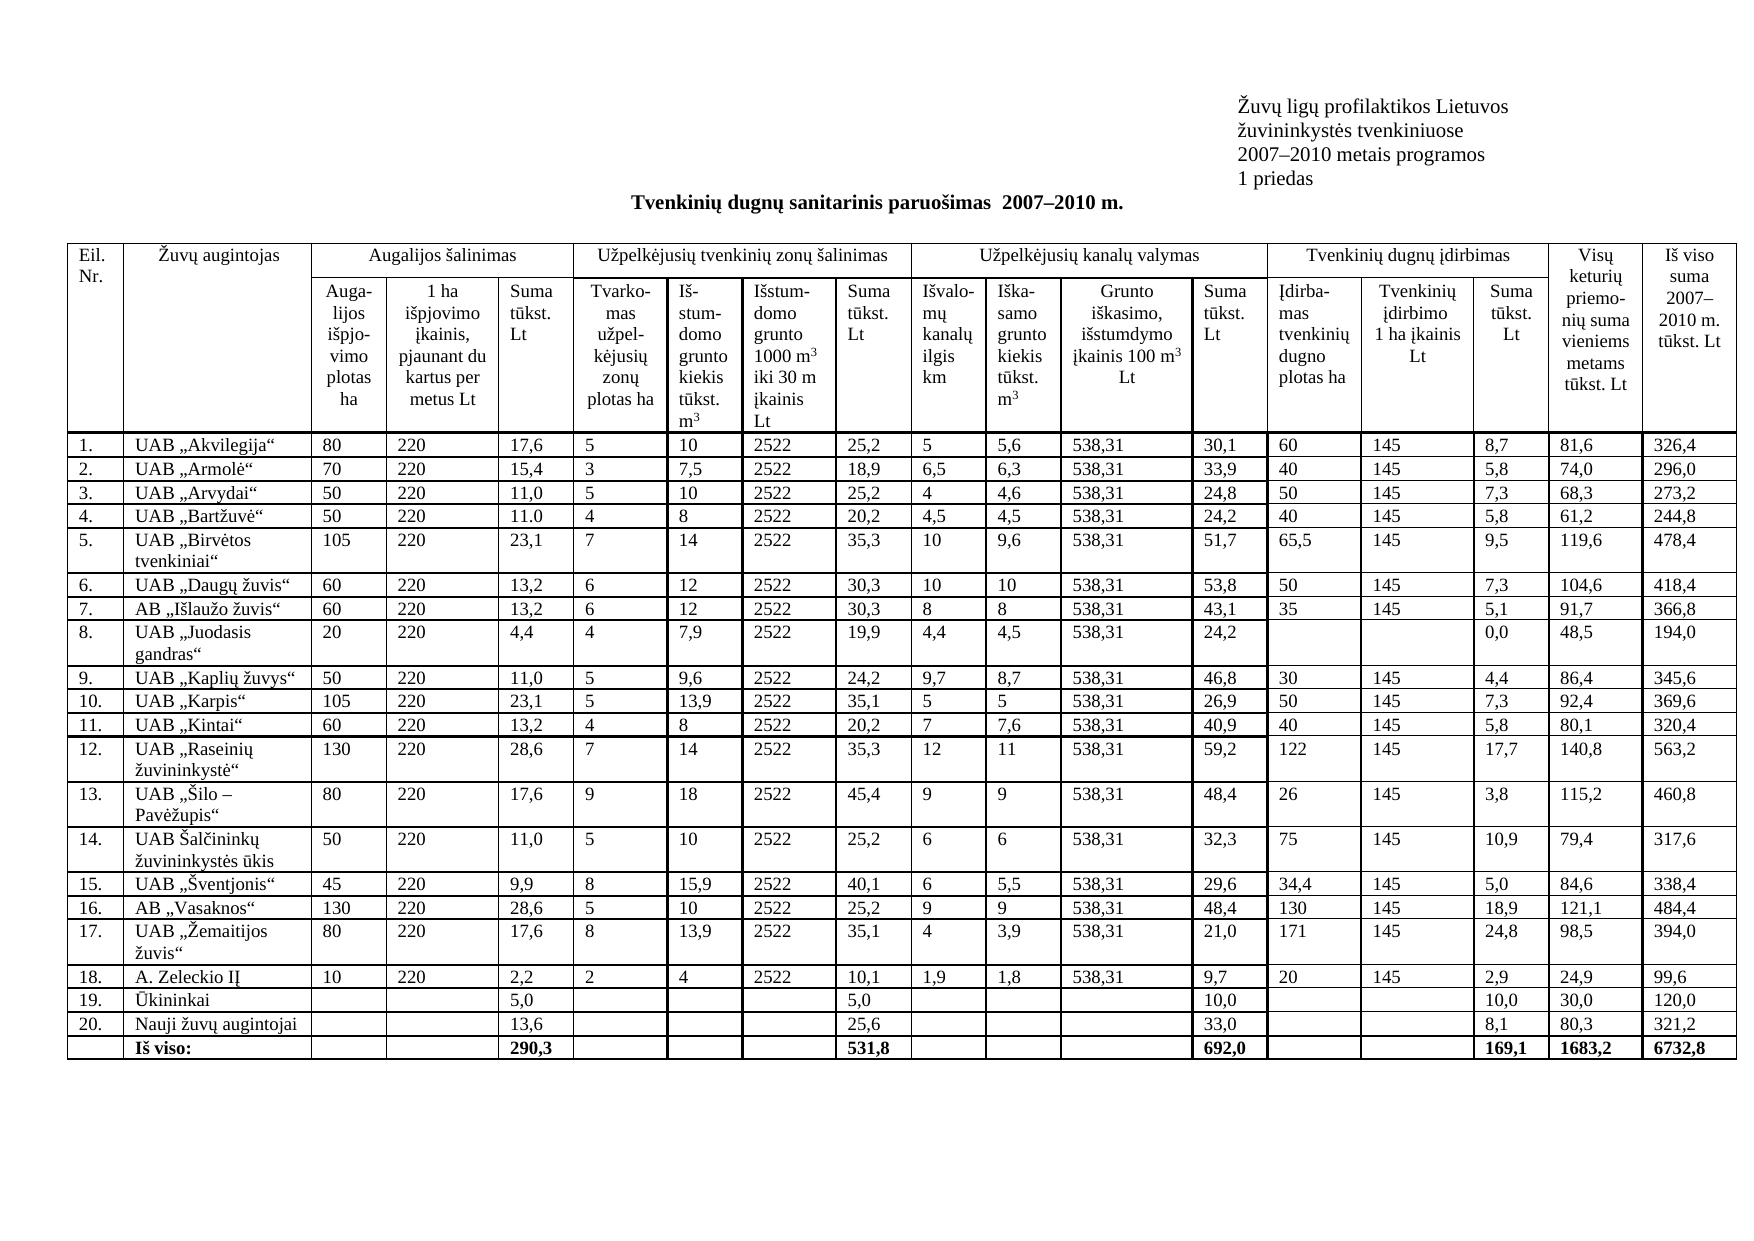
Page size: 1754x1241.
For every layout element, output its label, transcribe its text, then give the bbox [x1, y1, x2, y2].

table_cell 538,31 [1062, 458, 1191, 479]
table_cell [387, 989, 498, 1011]
table_cell 26 [1269, 782, 1360, 826]
table_cell 1683,2 [1550, 1037, 1641, 1058]
table_cell 24,8 [1475, 919, 1548, 963]
table_cell Grunto iškasimo, išstumdymo įkainis 100 m3 Lt [1062, 279, 1191, 431]
table_cell [574, 1013, 666, 1034]
table_cell 8 [669, 714, 741, 735]
table_cell 7 [912, 714, 985, 735]
table_cell 460,8 [1644, 782, 1736, 826]
table_cell 6 [912, 828, 985, 871]
table_cell 394,0 [1644, 919, 1736, 963]
table_cell 19. [68, 989, 123, 1011]
table_cell 145 [1362, 965, 1473, 987]
table_cell 19,9 [837, 621, 911, 664]
table_cell 145 [1362, 896, 1473, 918]
table_cell [312, 989, 386, 1011]
table_cell 20,2 [837, 714, 911, 735]
table_cell 2522 [744, 690, 835, 712]
table_cell 20,2 [837, 505, 911, 527]
table_cell 30,0 [1550, 988, 1641, 1011]
table_cell 5 [912, 434, 985, 456]
table_cell 538,31 [1062, 505, 1191, 527]
table_cell 10,9 [1475, 827, 1548, 871]
table_cell 2522 [744, 828, 835, 871]
table_cell UAB „Daugų žuvis“ [124, 574, 311, 596]
table_cell UAB Šalčininkų žuvininkystės ūkis [124, 828, 311, 871]
table_cell 61,2 [1550, 504, 1641, 527]
table_cell 12. [68, 738, 123, 781]
table_cell 13,2 [499, 598, 573, 619]
table_cell 4 [912, 482, 985, 503]
table_cell 1 ha išpjovimo įkainis, pjaunant du kartus per metus Lt [387, 278, 498, 431]
table_cell Auga-lijos išpjo-vimo plotas ha [312, 278, 386, 431]
table_cell 26,9 [1194, 690, 1266, 712]
table_cell 53,8 [1194, 574, 1266, 596]
table_cell 4 [574, 714, 666, 735]
table_cell 8. [68, 621, 123, 664]
table_cell 14 [669, 738, 741, 781]
table_cell [1362, 988, 1473, 1011]
table_cell 11.0 [499, 505, 573, 527]
table_cell 220 [387, 667, 498, 688]
table_header Žuvų augintojas [124, 244, 311, 431]
table_cell 5 [574, 897, 666, 918]
table_cell 92,4 [1550, 689, 1641, 712]
table_cell 538,31 [1062, 598, 1191, 619]
table_cell 84,6 [1550, 872, 1641, 895]
table_cell 7 [574, 529, 666, 572]
table_cell 24,9 [1550, 965, 1641, 987]
table_cell 2522 [744, 738, 835, 781]
table_cell 10 [912, 529, 985, 572]
table_cell 7,5 [669, 458, 741, 479]
table_cell 79,4 [1550, 827, 1641, 871]
table_cell 220 [387, 738, 498, 781]
table_cell 484,4 [1644, 896, 1736, 918]
table_cell 145 [1362, 827, 1473, 871]
table_cell 538,31 [1062, 783, 1191, 826]
table_cell 20. [68, 1013, 123, 1034]
table_cell 4,5 [987, 505, 1060, 527]
table_cell 21,0 [1194, 920, 1266, 963]
table_cell 5,0 [499, 989, 573, 1011]
table_cell 50 [312, 482, 386, 503]
table_cell 4 [669, 966, 741, 987]
table_cell 20 [1269, 965, 1360, 987]
table_cell 1,9 [912, 966, 985, 987]
table_cell 33,0 [1194, 1013, 1266, 1034]
table_cell 538,31 [1062, 873, 1191, 895]
table_cell Iš viso: [124, 1037, 311, 1058]
table_cell 220 [387, 920, 498, 963]
table_cell 9 [987, 783, 1060, 826]
table_cell [312, 1013, 386, 1034]
table_cell 8 [574, 920, 666, 963]
table_cell Ūkininkai [124, 989, 311, 1011]
table_cell 18,9 [837, 458, 911, 479]
table_cell 5,1 [1475, 597, 1548, 619]
table_cell 40 [1269, 457, 1360, 479]
table_cell UAB „Juodasis gandras“ [124, 621, 311, 664]
table_cell [574, 989, 666, 1011]
table_cell [912, 1037, 985, 1058]
table_cell 16. [68, 897, 123, 918]
table_cell 538,31 [1062, 714, 1191, 735]
table_cell 145 [1362, 782, 1473, 826]
table_cell 220 [387, 897, 498, 918]
table_cell 10 [669, 482, 741, 503]
table_cell 4,4 [499, 621, 573, 664]
table_cell 317,6 [1644, 827, 1736, 871]
table_cell 80 [312, 783, 386, 826]
table_cell 538,31 [1062, 690, 1191, 712]
table_cell 15. [68, 873, 123, 895]
table_cell 99,6 [1644, 965, 1736, 987]
table_cell 538,31 [1062, 621, 1191, 664]
table_header Tvenkinių dugnų įdirbimas [1268, 244, 1548, 277]
table_cell 531,8 [837, 1037, 911, 1058]
table_cell 7,6 [987, 714, 1060, 735]
table_cell 3 [574, 458, 666, 479]
table_cell 30,1 [1194, 434, 1266, 456]
table_cell [1062, 989, 1191, 1011]
table_cell 105 [312, 529, 386, 572]
table_cell 2522 [744, 458, 835, 479]
table_cell 10 [987, 574, 1060, 596]
table_cell 5,0 [1475, 872, 1548, 895]
table_cell 2 [574, 966, 666, 987]
table_header Augalijos šalinimas [312, 244, 573, 277]
table_cell 10 [669, 434, 741, 456]
table_cell 10,0 [1475, 988, 1548, 1011]
table_cell 2522 [744, 598, 835, 619]
table_header Užpelkėjusių kanalų valymas [912, 244, 1267, 277]
table_cell 17,6 [499, 920, 573, 963]
table_cell 5,8 [1475, 713, 1548, 735]
table_cell 9,6 [669, 667, 741, 688]
table_cell 17. [68, 920, 123, 963]
table_cell 35 [1269, 597, 1360, 619]
table_cell 145 [1362, 573, 1473, 596]
table_cell 86,4 [1550, 666, 1641, 688]
table_header Visų keturių priemo-nių suma vieniems metams tūkst. Lt [1549, 244, 1642, 431]
table_cell 5 [574, 667, 666, 688]
table_cell 6,5 [912, 458, 985, 479]
table_cell 2522 [744, 434, 835, 456]
table_cell 4 [574, 505, 666, 527]
table_cell 7,3 [1475, 689, 1548, 712]
table_cell 8,1 [1475, 1012, 1548, 1034]
table_cell 5 [574, 828, 666, 871]
table_cell 9 [912, 783, 985, 826]
table_cell 2522 [744, 574, 835, 596]
table_cell 5,8 [1475, 457, 1548, 479]
table_cell 60 [1269, 434, 1360, 456]
table_cell 40,9 [1194, 714, 1266, 735]
table_cell 6 [574, 574, 666, 596]
table_cell 220 [387, 690, 498, 712]
table_cell 2522 [744, 897, 835, 918]
table_cell 538,31 [1062, 966, 1191, 987]
table_cell [744, 1037, 835, 1058]
table_cell [744, 1013, 835, 1034]
table_cell 12 [912, 738, 985, 781]
table_cell 2,9 [1475, 965, 1548, 987]
table_cell 8 [987, 598, 1060, 619]
table_cell UAB „Kintai“ [124, 714, 311, 735]
table_cell 68,3 [1550, 481, 1641, 503]
table_cell 2522 [744, 621, 835, 664]
table_cell 18,9 [1475, 896, 1548, 918]
table_cell 1,8 [987, 966, 1060, 987]
table_cell 145 [1362, 666, 1473, 688]
table_cell 7 [574, 738, 666, 781]
table_cell 18 [669, 783, 741, 826]
table_cell 50 [1269, 481, 1360, 503]
table_cell 140,8 [1550, 736, 1641, 781]
table_cell 30 [1269, 666, 1360, 688]
table_cell 145 [1362, 713, 1473, 735]
table_cell 4,4 [1475, 666, 1548, 688]
table_cell 40 [1269, 504, 1360, 527]
table_cell UAB „Karpis“ [124, 690, 311, 712]
table_cell 24,2 [837, 667, 911, 688]
table_cell 7,3 [1475, 481, 1548, 503]
table_cell 220 [387, 529, 498, 572]
table_cell 15,9 [669, 873, 741, 895]
table_cell 244,8 [1644, 504, 1736, 527]
table_cell 75 [1269, 827, 1360, 871]
table_cell 2. [68, 458, 123, 479]
table_cell 59,2 [1194, 738, 1266, 781]
table_cell 8 [574, 873, 666, 895]
table_cell 2522 [744, 783, 835, 826]
table_cell UAB „Armolė“ [124, 458, 311, 479]
table_cell 50 [312, 667, 386, 688]
table_cell 9,9 [499, 873, 573, 895]
text Tvenkinių dugnų sanitarinis paruošimas 2007–2010 m. [150, 190, 1604, 214]
table_cell 40 [1269, 713, 1360, 735]
table_cell 15,4 [499, 458, 573, 479]
table_cell 13,9 [669, 920, 741, 963]
table_cell 220 [387, 434, 498, 456]
table_cell 130 [1269, 896, 1360, 918]
table_cell 11,0 [499, 482, 573, 503]
table_cell 2522 [744, 529, 835, 572]
table_cell 220 [387, 966, 498, 987]
table_cell 418,4 [1644, 573, 1736, 596]
table_cell 6 [987, 828, 1060, 871]
table_cell 13,9 [669, 690, 741, 712]
table_cell 220 [387, 458, 498, 479]
table_cell 2522 [744, 873, 835, 895]
table_cell 119,6 [1550, 528, 1641, 572]
table_cell 2522 [744, 482, 835, 503]
table_cell 12 [669, 598, 741, 619]
table_cell 5 [574, 482, 666, 503]
table_cell 220 [387, 574, 498, 596]
table_cell 17,6 [499, 783, 573, 826]
table_cell 122 [1269, 736, 1360, 781]
table_cell 10,1 [837, 966, 911, 987]
table_cell [1062, 1013, 1191, 1034]
table_cell 50 [312, 828, 386, 871]
table_cell 9 [987, 897, 1060, 918]
table_cell UAB „Raseinių žuvininkystė“ [124, 738, 311, 781]
table_cell [387, 1013, 498, 1034]
table_cell [1269, 620, 1360, 664]
table_cell 43,1 [1194, 598, 1266, 619]
table_cell 17,7 [1475, 736, 1548, 781]
table_cell 11. [68, 714, 123, 735]
table_cell 17,6 [499, 434, 573, 456]
table_cell 32,3 [1194, 828, 1266, 871]
table_cell 7,3 [1475, 573, 1548, 596]
table_cell 220 [387, 714, 498, 735]
table_cell [669, 989, 741, 1011]
table_cell 369,6 [1644, 689, 1736, 712]
table_cell 220 [387, 873, 498, 895]
table_cell 10. [68, 690, 123, 712]
table_cell 563,2 [1644, 736, 1736, 781]
table_cell 145 [1362, 528, 1473, 572]
table_cell 23,1 [499, 529, 573, 572]
table_header Iš viso suma 2007–2010 m. tūkst. Lt [1643, 244, 1736, 431]
table_cell 538,31 [1062, 920, 1191, 963]
table_cell [1269, 1037, 1360, 1058]
table_cell 35,3 [837, 529, 911, 572]
table_cell 296,0 [1644, 457, 1736, 479]
table_cell [1062, 1037, 1191, 1058]
table_cell 145 [1362, 481, 1473, 503]
table_cell 25,2 [837, 482, 911, 503]
table_cell Suma tūkst. Lt [1474, 278, 1548, 431]
table_cell 8,7 [987, 667, 1060, 688]
table_cell 10 [912, 574, 985, 596]
table_cell 40,1 [837, 873, 911, 895]
table_cell 145 [1362, 504, 1473, 527]
table_cell 145 [1362, 919, 1473, 963]
table_cell 220 [387, 783, 498, 826]
table_cell 145 [1362, 872, 1473, 895]
table_cell 145 [1362, 457, 1473, 479]
table_cell 24,2 [1194, 621, 1266, 664]
table_cell A. Zeleckio IĮ [124, 966, 311, 987]
table_cell 60 [312, 574, 386, 596]
table_cell 35,1 [837, 920, 911, 963]
table_cell 345,6 [1644, 666, 1736, 688]
table_cell 11,0 [499, 828, 573, 871]
table_cell 169,1 [1475, 1037, 1548, 1058]
table_cell 220 [387, 482, 498, 503]
table_cell 2522 [744, 667, 835, 688]
table_cell 538,31 [1062, 828, 1191, 871]
table_cell 7,9 [669, 621, 741, 664]
table_cell [1269, 988, 1360, 1011]
table_cell 6,3 [987, 458, 1060, 479]
table_cell 5,6 [987, 434, 1060, 456]
table_cell 6 [574, 598, 666, 619]
table_cell 11,0 [499, 667, 573, 688]
table_cell 220 [387, 828, 498, 871]
table_cell 18. [68, 966, 123, 987]
table_cell 321,2 [1644, 1012, 1736, 1034]
table_cell 13. [68, 783, 123, 826]
table_cell 80 [312, 920, 386, 963]
table_cell UAB „Akvilegija“ [124, 434, 311, 456]
table_cell [574, 1037, 666, 1058]
table_cell Tvenkinių įdirbimo 1 ha įkainis Lt [1362, 278, 1473, 431]
table_cell 538,31 [1062, 574, 1191, 596]
table_cell 220 [387, 621, 498, 664]
table_cell 145 [1362, 597, 1473, 619]
table_cell 9,6 [987, 529, 1060, 572]
table_cell UAB „Arvydai“ [124, 482, 311, 503]
table_cell 5,0 [837, 989, 911, 1011]
table_cell 51,7 [1194, 529, 1266, 572]
table_cell 4,5 [912, 505, 985, 527]
table_cell 290,3 [499, 1037, 573, 1058]
table_cell [912, 1013, 985, 1034]
table_cell 20 [312, 621, 386, 664]
table_header Užpelkėjusių tvenkinių zonų šalinimas [574, 244, 911, 277]
table_cell UAB „Kaplių žuvys“ [124, 667, 311, 688]
table_cell 81,6 [1550, 434, 1641, 456]
table_cell 121,1 [1550, 896, 1641, 918]
table_cell 6 [912, 873, 985, 895]
table_cell Suma tūkst. Lt [499, 278, 573, 431]
table_cell 80,3 [1550, 1012, 1641, 1034]
table_cell 34,4 [1269, 872, 1360, 895]
table_cell 8 [912, 598, 985, 619]
table_cell 4,4 [912, 621, 985, 664]
table_cell UAB „Šventjonis“ [124, 873, 311, 895]
table_cell 145 [1362, 736, 1473, 781]
table_cell UAB „Birvėtos tvenkiniai“ [124, 529, 311, 572]
table_cell 29,6 [1194, 873, 1266, 895]
table_cell 60 [312, 714, 386, 735]
table_cell [1362, 1012, 1473, 1034]
table_cell 5. [68, 529, 123, 572]
table_cell 74,0 [1550, 457, 1641, 479]
table_cell 30,3 [837, 598, 911, 619]
table_cell 24,2 [1194, 505, 1266, 527]
table_cell 130 [312, 897, 386, 918]
table_cell 538,31 [1062, 667, 1191, 688]
table_cell 2522 [744, 714, 835, 735]
table_cell 45 [312, 873, 386, 895]
table_cell 320,4 [1644, 713, 1736, 735]
table_cell 45,4 [837, 783, 911, 826]
table_cell 5 [574, 690, 666, 712]
table_cell Suma tūkst. Lt [837, 279, 911, 431]
table_cell 33,9 [1194, 458, 1266, 479]
table_cell 50 [1269, 689, 1360, 712]
table_cell [669, 1013, 741, 1034]
table_cell AB „Išlaužo žuvis“ [124, 598, 311, 619]
table_cell 13,2 [499, 574, 573, 596]
table_cell [912, 989, 985, 1011]
table_cell 326,4 [1644, 434, 1736, 456]
table_cell [744, 989, 835, 1011]
table_cell [987, 989, 1060, 1011]
table_cell 2522 [744, 966, 835, 987]
table_cell [987, 1037, 1060, 1058]
table_cell 35,1 [837, 690, 911, 712]
table_cell 2,2 [499, 966, 573, 987]
table_cell 538,31 [1062, 738, 1191, 781]
table_cell 338,4 [1644, 872, 1736, 895]
text žuvininkystės tvenkiniuose [1237, 118, 1604, 142]
table_cell 9 [574, 783, 666, 826]
table_cell 14. [68, 828, 123, 871]
table_cell 6. [68, 574, 123, 596]
table_cell 692,0 [1194, 1037, 1266, 1058]
table_cell 478,4 [1644, 528, 1736, 572]
text 2007–2010 metais programos [1237, 142, 1604, 166]
table_cell 5 [987, 690, 1060, 712]
text Žuvų ligų profilaktikos Lietuvos [1237, 94, 1604, 118]
table_cell 194,0 [1644, 620, 1736, 664]
table_cell 9 [912, 897, 985, 918]
table_cell 220 [387, 505, 498, 527]
table_cell 11 [987, 738, 1060, 781]
table_cell 5 [574, 434, 666, 456]
table_cell 5,8 [1475, 504, 1548, 527]
table_cell 130 [312, 738, 386, 781]
table_cell 13,6 [499, 1013, 573, 1034]
table_cell 10,0 [1194, 989, 1266, 1011]
table_cell 4 [574, 621, 666, 664]
table_cell 80 [312, 434, 386, 456]
table_cell 1. [68, 434, 123, 456]
table_cell 4. [68, 505, 123, 527]
table_cell 24,8 [1194, 482, 1266, 503]
table_cell 48,4 [1194, 897, 1266, 918]
table_cell [1269, 1012, 1360, 1034]
table_cell 2522 [744, 505, 835, 527]
table_cell 48,4 [1194, 783, 1266, 826]
table_cell 50 [312, 505, 386, 527]
table_cell 538,31 [1062, 482, 1191, 503]
table_cell [1362, 1037, 1473, 1058]
table_cell 10 [312, 966, 386, 987]
table_cell 2522 [744, 920, 835, 963]
table_cell 28,6 [499, 738, 573, 781]
table_cell 366,8 [1644, 597, 1736, 619]
table_cell Tvarko-mas užpel-kėjusių zonų plotas ha [574, 279, 666, 431]
table_cell 5 [912, 690, 985, 712]
table_cell 8 [669, 505, 741, 527]
table_cell 3. [68, 482, 123, 503]
table_cell 35,3 [837, 738, 911, 781]
table_cell 70 [312, 458, 386, 479]
table_cell 91,7 [1550, 597, 1641, 619]
table_cell 4 [912, 920, 985, 963]
table_cell 538,31 [1062, 434, 1191, 456]
table_cell 25,2 [837, 828, 911, 871]
table_cell 98,5 [1550, 919, 1641, 963]
table_cell 105 [312, 690, 386, 712]
table_cell Įdirba-mas tvenkinių dugno plotas ha [1268, 278, 1361, 431]
table_cell 60 [312, 598, 386, 619]
table_cell 8,7 [1475, 434, 1548, 456]
table_cell 50 [1269, 573, 1360, 596]
table_cell 10 [669, 897, 741, 918]
table_cell 46,8 [1194, 667, 1266, 688]
table_cell AB „Vasaknos“ [124, 897, 311, 918]
table_cell 120,0 [1644, 988, 1736, 1011]
table_cell Nauji žuvų augintojai [124, 1013, 311, 1034]
table_cell Išstum-domo grunto 1000 m3 iki 30 m įkainis Lt [744, 279, 835, 431]
table_cell 145 [1362, 434, 1473, 456]
table_cell 171 [1269, 919, 1360, 963]
table_cell 104,6 [1550, 573, 1641, 596]
table_cell 80,1 [1550, 713, 1641, 735]
table_cell [1362, 620, 1473, 664]
table_header Eil. Nr. [68, 244, 123, 431]
table_cell 25,6 [837, 1013, 911, 1034]
table_cell 23,1 [499, 690, 573, 712]
table_cell 4,6 [987, 482, 1060, 503]
table_cell 9,5 [1475, 528, 1548, 572]
table_cell 145 [1362, 689, 1473, 712]
table_cell 220 [387, 598, 498, 619]
table_cell 538,31 [1062, 897, 1191, 918]
table_cell UAB „Bartžuvė“ [124, 505, 311, 527]
table_cell 7. [68, 598, 123, 619]
table_cell 9,7 [912, 667, 985, 688]
table_cell Iška-samo grunto kiekis tūkst. m3 [987, 279, 1060, 431]
table_cell 3,9 [987, 920, 1060, 963]
table_cell 6732,8 [1644, 1037, 1736, 1058]
table_cell [387, 1037, 498, 1058]
table_cell 28,6 [499, 897, 573, 918]
table_cell [987, 1013, 1060, 1034]
table_cell UAB „Žemaitijos žuvis“ [124, 920, 311, 963]
table_cell 12 [669, 574, 741, 596]
table_cell Išvalo-mų kanalų ilgis km [912, 279, 985, 431]
text ­­­­­­­­­­­­­­­ [150, 1060, 1604, 1089]
table_cell 0,0 [1475, 620, 1548, 664]
table_cell 13,2 [499, 714, 573, 735]
table_cell [312, 1037, 386, 1058]
table_cell 115,2 [1550, 782, 1641, 826]
table_cell 273,2 [1644, 481, 1736, 503]
table_cell 65,5 [1269, 528, 1360, 572]
table_cell 25,2 [837, 434, 911, 456]
table_cell 30,3 [837, 574, 911, 596]
table_cell 14 [669, 529, 741, 572]
table_cell 5,5 [987, 873, 1060, 895]
table_cell [669, 1037, 741, 1058]
table_cell Iš-stum-domo grunto kiekis tūkst. m3 [669, 279, 741, 431]
table_cell Suma tūkst. Lt [1194, 279, 1267, 431]
table_cell 4,5 [987, 621, 1060, 664]
table_cell 10 [669, 828, 741, 871]
table_cell 538,31 [1062, 529, 1191, 572]
table_cell UAB „Šilo – Pavėžupis“ [124, 783, 311, 826]
table_cell 9. [68, 667, 123, 688]
table_cell 3,8 [1475, 782, 1548, 826]
table_cell [68, 1037, 123, 1058]
text 1 priedas [1237, 166, 1604, 190]
table_cell 9,7 [1194, 966, 1266, 987]
table_cell 48,5 [1550, 620, 1641, 664]
table_cell 25,2 [837, 897, 911, 918]
